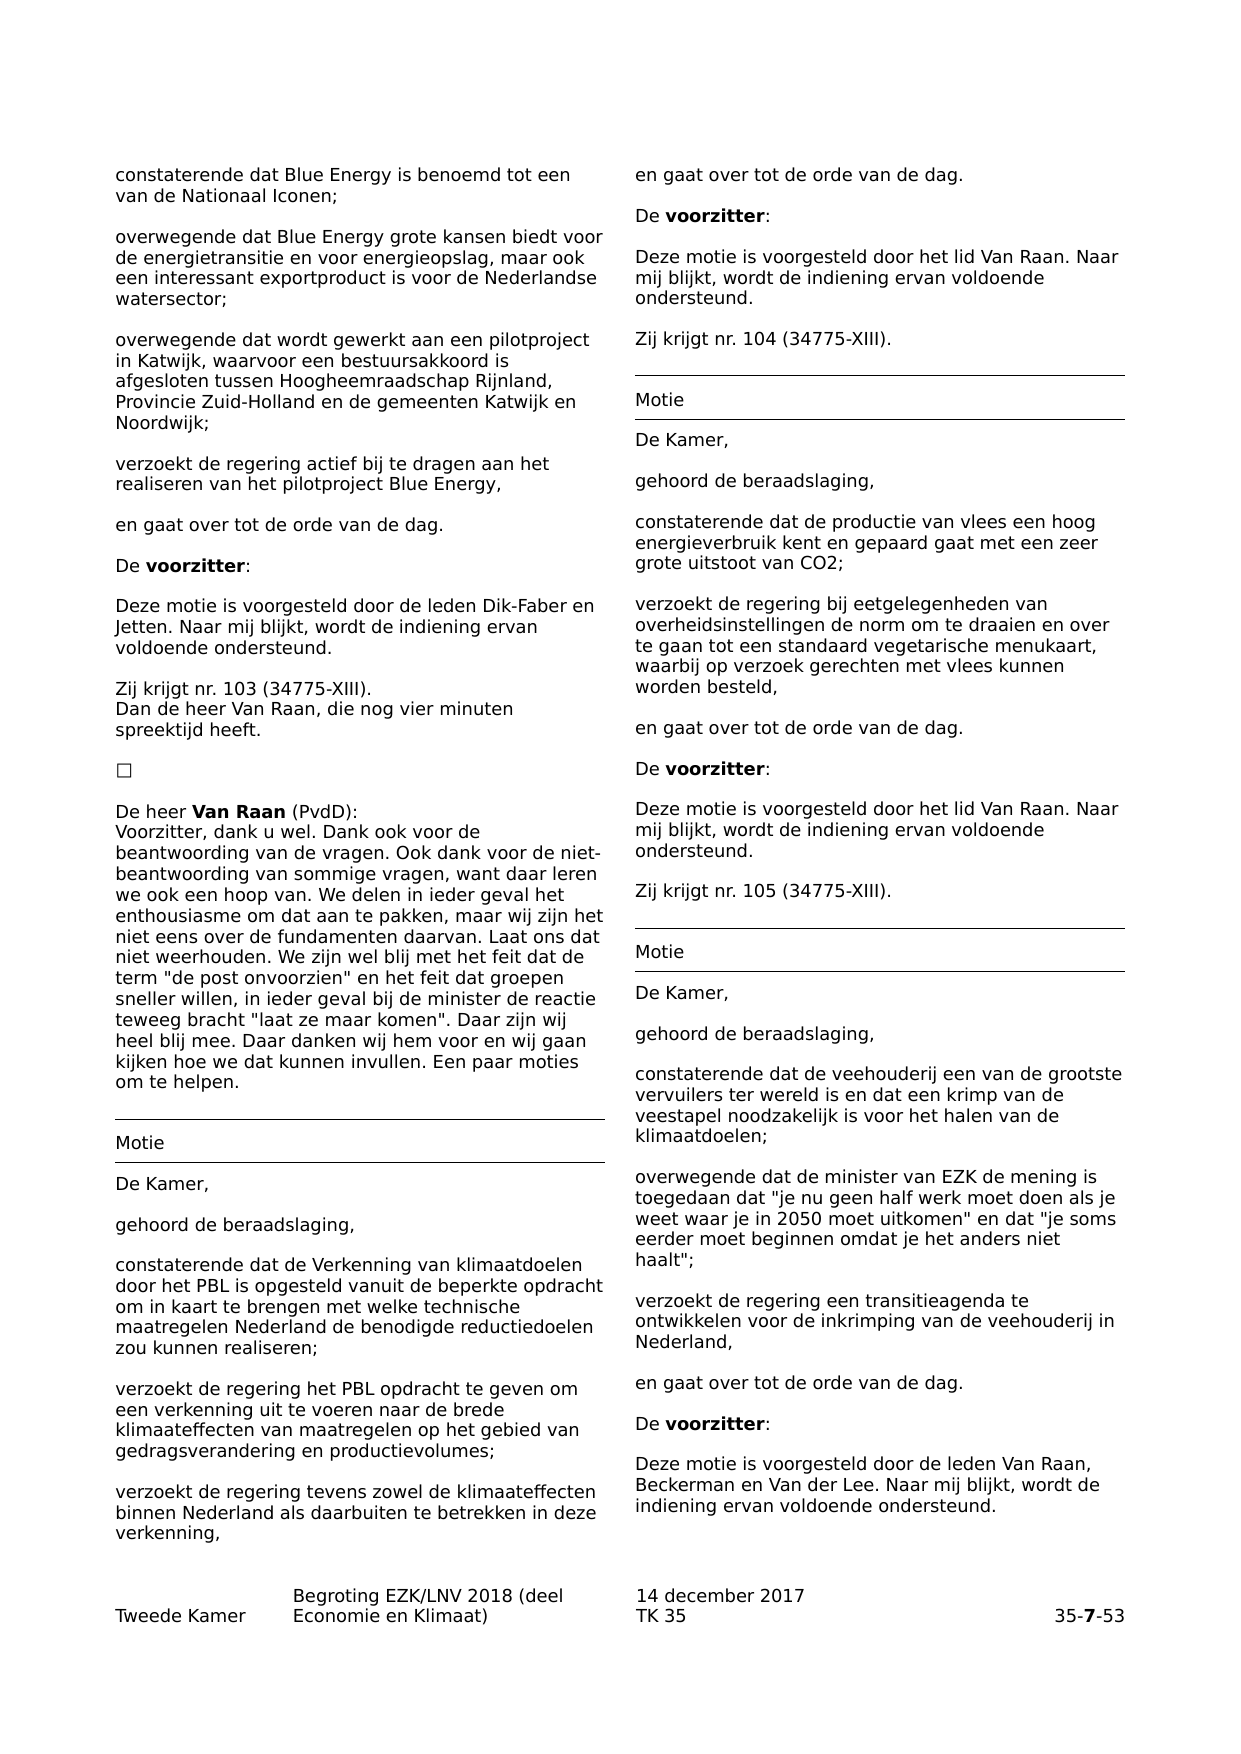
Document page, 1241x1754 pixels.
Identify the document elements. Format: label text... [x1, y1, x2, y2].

text en gaat over tot de orde van de dag. [635, 165, 1125, 186]
text Deze motie is voorgesteld door het lid Van Raan. Naar mij blijkt, wordt de indiening ervan voldoende ondersteund. [635, 247, 1125, 309]
text De voorzitter: [115, 556, 605, 576]
text gehoord de beraadslaging, [115, 1214, 605, 1235]
text Motie [635, 942, 1125, 963]
text Zij krijgt nr. 105 (34775-XIII). [635, 881, 1125, 902]
text De voorzitter: [635, 758, 1125, 779]
text verzoekt de regering een transitieagenda te ontwikkelen voor de inkrimping van de veehouderij in Nederland, [635, 1291, 1125, 1353]
text verzoekt de regering bij eetgelegenheden van overheidsinstellingen de norm om te draaien en over te gaan tot een standaard vegetarische menukaart, waarbij op verzoek gerechten met vlees kunnen worden besteld, [635, 594, 1125, 698]
text Motie [115, 1133, 605, 1154]
text en gaat over tot de orde van de dag. [635, 718, 1125, 738]
text constaterende dat de veehouderij een van de grootste vervuilers ter wereld is en dat een krimp van de veestapel noodzakelijk is voor het halen van de klimaatdoelen; [635, 1064, 1125, 1147]
text Zij krijgt nr. 104 (34775-XIII). [635, 329, 1125, 350]
text Voorzitter, dank u wel. Dank ook voor de beantwoording van de vragen. Ook dank voor de niet-beantwoording van sommige vragen, want daar leren we ook een hoop van. We delen in ieder geval het enthousiasme om dat aan te pakken, maar wij zijn het niet eens over de fundamenten daarvan. Laat ons dat niet weerhouden. We zijn wel blij met het feit dat de term "de post onvoorzien" en het feit dat groepen sneller willen, in ieder geval bij de minister de reactie teweeg bracht "laat ze maar komen". Daar zijn wij heel blij mee. Daar danken wij hem voor en wij gaan kijken hoe we dat kunnen invullen. Een paar moties om te helpen. [115, 822, 605, 1093]
text Deze motie is voorgesteld door het lid Van Raan. Naar mij blijkt, wordt de indiening ervan voldoende ondersteund. [635, 799, 1125, 861]
text constaterende dat de productie van vlees een hoog energieverbruik kent en gepaard gaat met een zeer grote uitstoot van CO2; [635, 512, 1125, 574]
text De Kamer, [635, 430, 1125, 451]
text De heer Van Raan (PvdD): [115, 802, 605, 822]
text Dan de heer Van Raan, die nog vier minuten spreektijd heeft. [115, 699, 605, 741]
text en gaat over tot de orde van de dag. [115, 515, 605, 536]
text De Kamer, [115, 1174, 605, 1194]
text ⬜ [115, 761, 605, 782]
text De Kamer, [635, 983, 1125, 1003]
text verzoekt de regering tevens zowel de klimaateffecten binnen Nederland als daarbuiten te betrekken in deze verkenning, [115, 1482, 605, 1544]
text gehoord de beraadslaging, [635, 1023, 1125, 1044]
text Deze motie is voorgesteld door de leden Dik-Faber en Jetten. Naar mij blijkt, wordt de indiening ervan voldoende ondersteund. [115, 596, 605, 658]
text De voorzitter: [635, 206, 1125, 227]
text Zij krijgt nr. 103 (34775-XIII). [115, 678, 605, 699]
text en gaat over tot de orde van de dag. [635, 1373, 1125, 1393]
text overwegende dat de minister van EZK de mening is toegedaan dat "je nu geen half werk moet doen als je weet waar je in 2050 moet uitkomen" en dat "je soms eerder moet beginnen omdat je het anders niet haalt"; [635, 1167, 1125, 1271]
text overwegende dat Blue Energy grote kansen biedt voor de energietransitie en voor energieopslag, maar ook een interessant exportproduct is voor de Nederlandse watersector; [115, 227, 605, 310]
text Motie [635, 389, 1125, 410]
text De voorzitter: [635, 1413, 1125, 1434]
text verzoekt de regering het PBL opdracht te geven om een verkenning uit te voeren naar de brede klimaateffecten van maatregelen op het gebied van gedragsverandering en productievolumes; [115, 1379, 605, 1462]
text verzoekt de regering actief bij te dragen aan het realiseren van het pilotproject Blue Energy, [115, 453, 605, 495]
text Deze motie is voorgesteld door de leden Van Raan, Beckerman en Van der Lee. Naar mij blijkt, wordt de indiening ervan voldoende ondersteund. [635, 1454, 1125, 1516]
text constaterende dat Blue Energy is benoemd tot een van de Nationaal Iconen; [115, 165, 605, 207]
text constaterende dat de Verkenning van klimaatdoelen door het PBL is opgesteld vanuit de beperkte opdracht om in kaart te brengen met welke technische maatregelen Nederland de benodigde reductiedoelen zou kunnen realiseren; [115, 1255, 605, 1359]
text gehoord de beraadslaging, [635, 471, 1125, 492]
text overwegende dat wordt gewerkt aan een pilotproject in Katwijk, waarvoor een bestuursakkoord is afgesloten tussen Hoogheemraadschap Rijnland, Provincie Zuid-Holland en de gemeenten Katwijk en Noordwijk; [115, 330, 605, 433]
